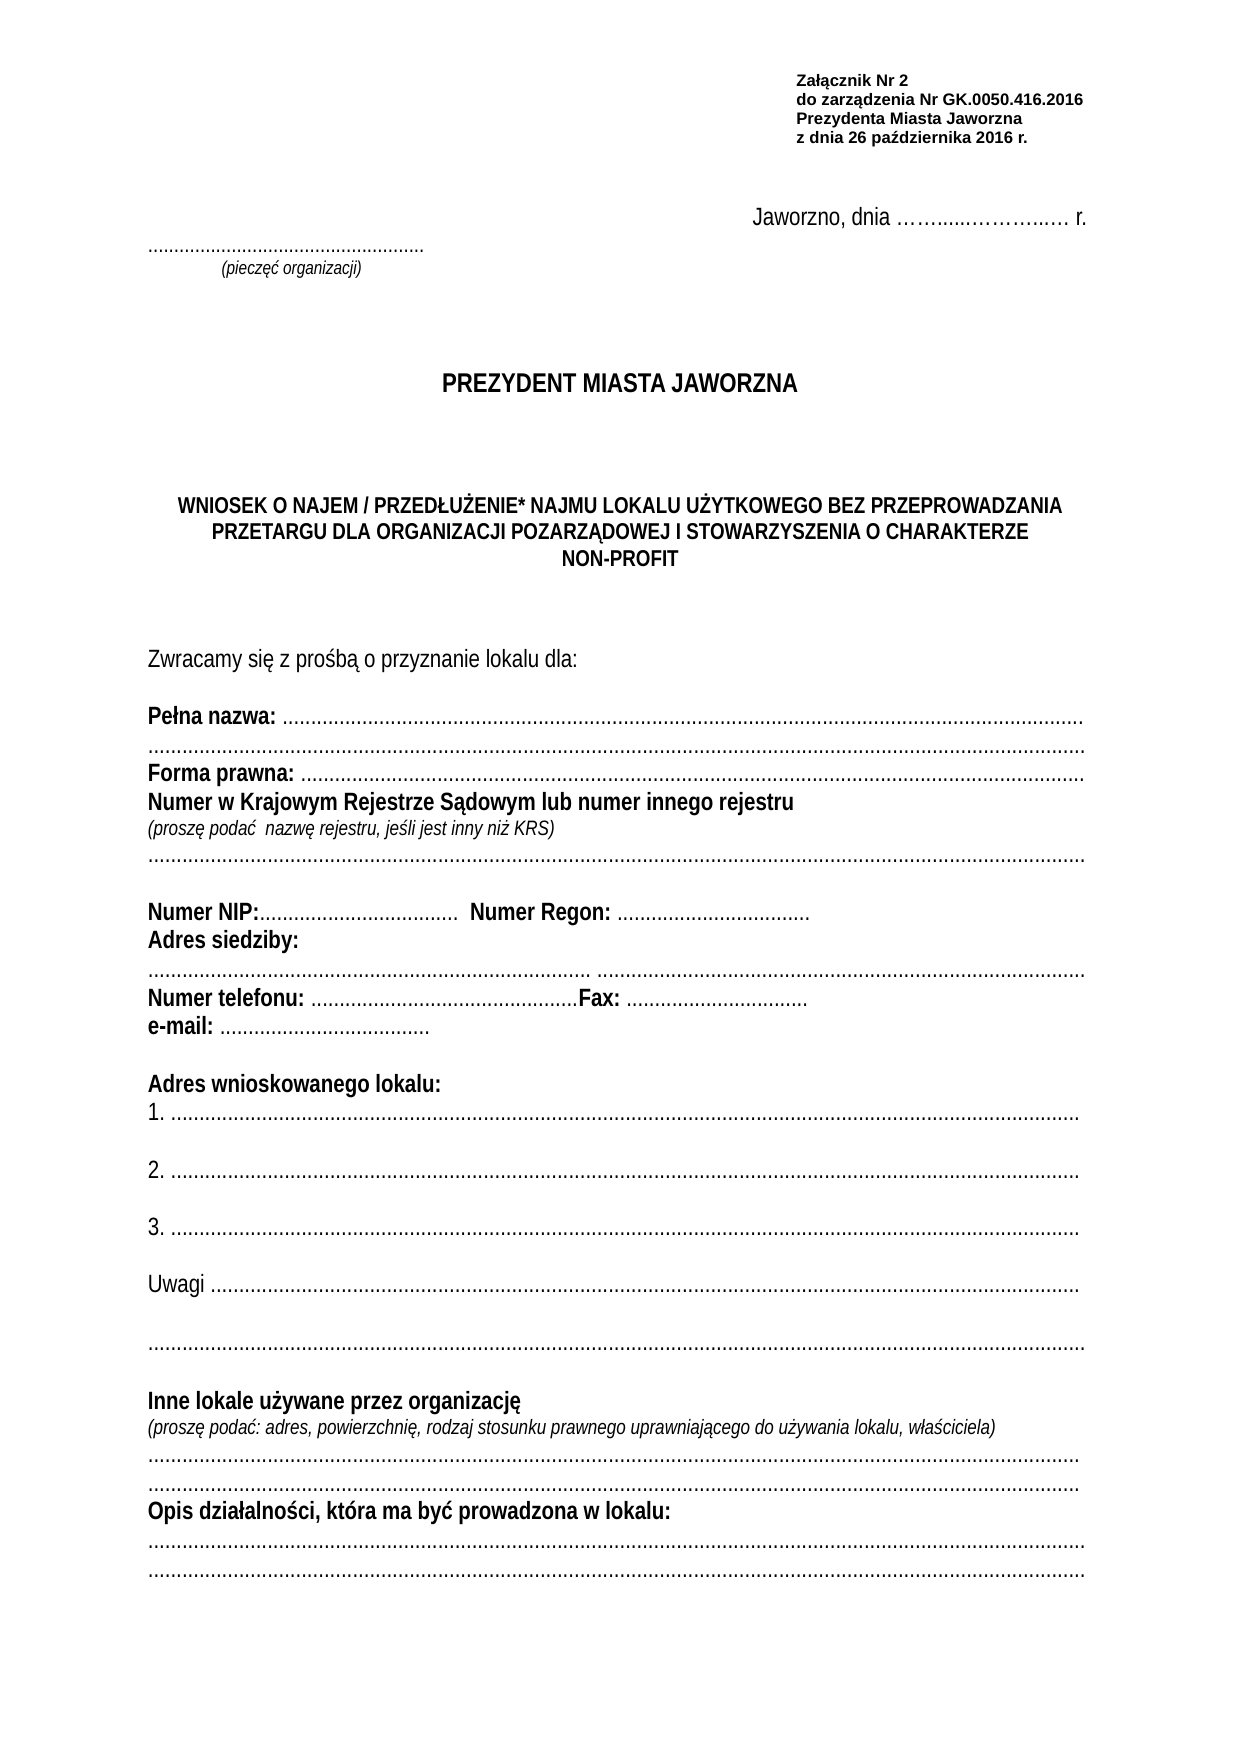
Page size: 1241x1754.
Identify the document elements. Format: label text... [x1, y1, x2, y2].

text Uwagi ......................................................................................................................................................... [148, 1269, 1092, 1298]
text Adres wnioskowanego lokalu: [148, 1069, 1092, 1097]
text (proszę podać: adres, powierzchnię, rodzaj stosunku prawnego uprawniającego do używania lokalu, właściciela) [148, 1415, 1092, 1439]
text ..................................................................................................................................................................... [148, 1553, 1092, 1582]
text WNIOSEK O NAJEM / PRZEDŁUŻENIE* NAJMU LOKALU UŻYTKOWEGO BEZ PRZEPROWADZANIA PRZETARGU DLA ORGANIZACJI POZARZĄDOWEJ I STOWARZYSZENIA O CHARAKTERZE NON-PROFIT [148, 492, 1092, 571]
text Zwracamy się z prośbą o przyznanie lokalu dla: [148, 643, 1092, 672]
text do zarządzenia Nr GK.0050.416.2016 [796, 89, 1092, 109]
text 3. ................................................................................................................................................................ [148, 1212, 1092, 1241]
text Inne lokale używane przez organizację [148, 1386, 1092, 1415]
subtitle PREZYDENT MIASTA JAWORZNA [148, 367, 1092, 398]
text 2. ................................................................................................................................................................ [148, 1154, 1092, 1183]
text (proszę podać nazwę rejestru, jeśli jest inny niż KRS) [148, 816, 1092, 839]
text Numer w Krajowym Rejestrze Sądowym lub numer innego rejestru [148, 787, 1092, 816]
text Opis działalności, która ma być prowadzona w lokalu: [148, 1496, 1092, 1525]
text ..................................................... [148, 231, 1092, 257]
text 1. ................................................................................................................................................................ [148, 1097, 1092, 1126]
text Załącznik Nr 2 [796, 70, 1092, 89]
text .................................................................................................................................................................... [148, 1468, 1092, 1496]
text Adres siedziby: .............................................................................. ...................................................................................... [148, 925, 1092, 983]
text Prezydenta Miasta Jaworzna [796, 109, 1092, 128]
text ..................................................................................................................................................................... [148, 1525, 1092, 1553]
text e-mail: ..................................... [148, 1011, 1092, 1040]
text ..................................................................................................................................................................... [148, 729, 1092, 758]
text Pełna nazwa: ............................................................................................................................................. [148, 701, 1092, 729]
text ..................................................................................................................................................................... [148, 839, 1092, 868]
text Jaworzno, dnia ……......………...… r. [148, 202, 1092, 231]
text ..................................................................................................................................................................... [148, 1326, 1092, 1355]
text Numer telefonu: ...............................................Fax: ................................ [148, 983, 1092, 1011]
text z dnia 26 października 2016 r. [796, 128, 1092, 147]
text Numer NIP:................................... Numer Regon: .................................. [148, 897, 1092, 925]
text (pieczęć organizacji) [221, 257, 1092, 279]
text .................................................................................................................................................................... [148, 1439, 1092, 1468]
text Forma prawna: .......................................................................................................................................... [148, 758, 1092, 787]
